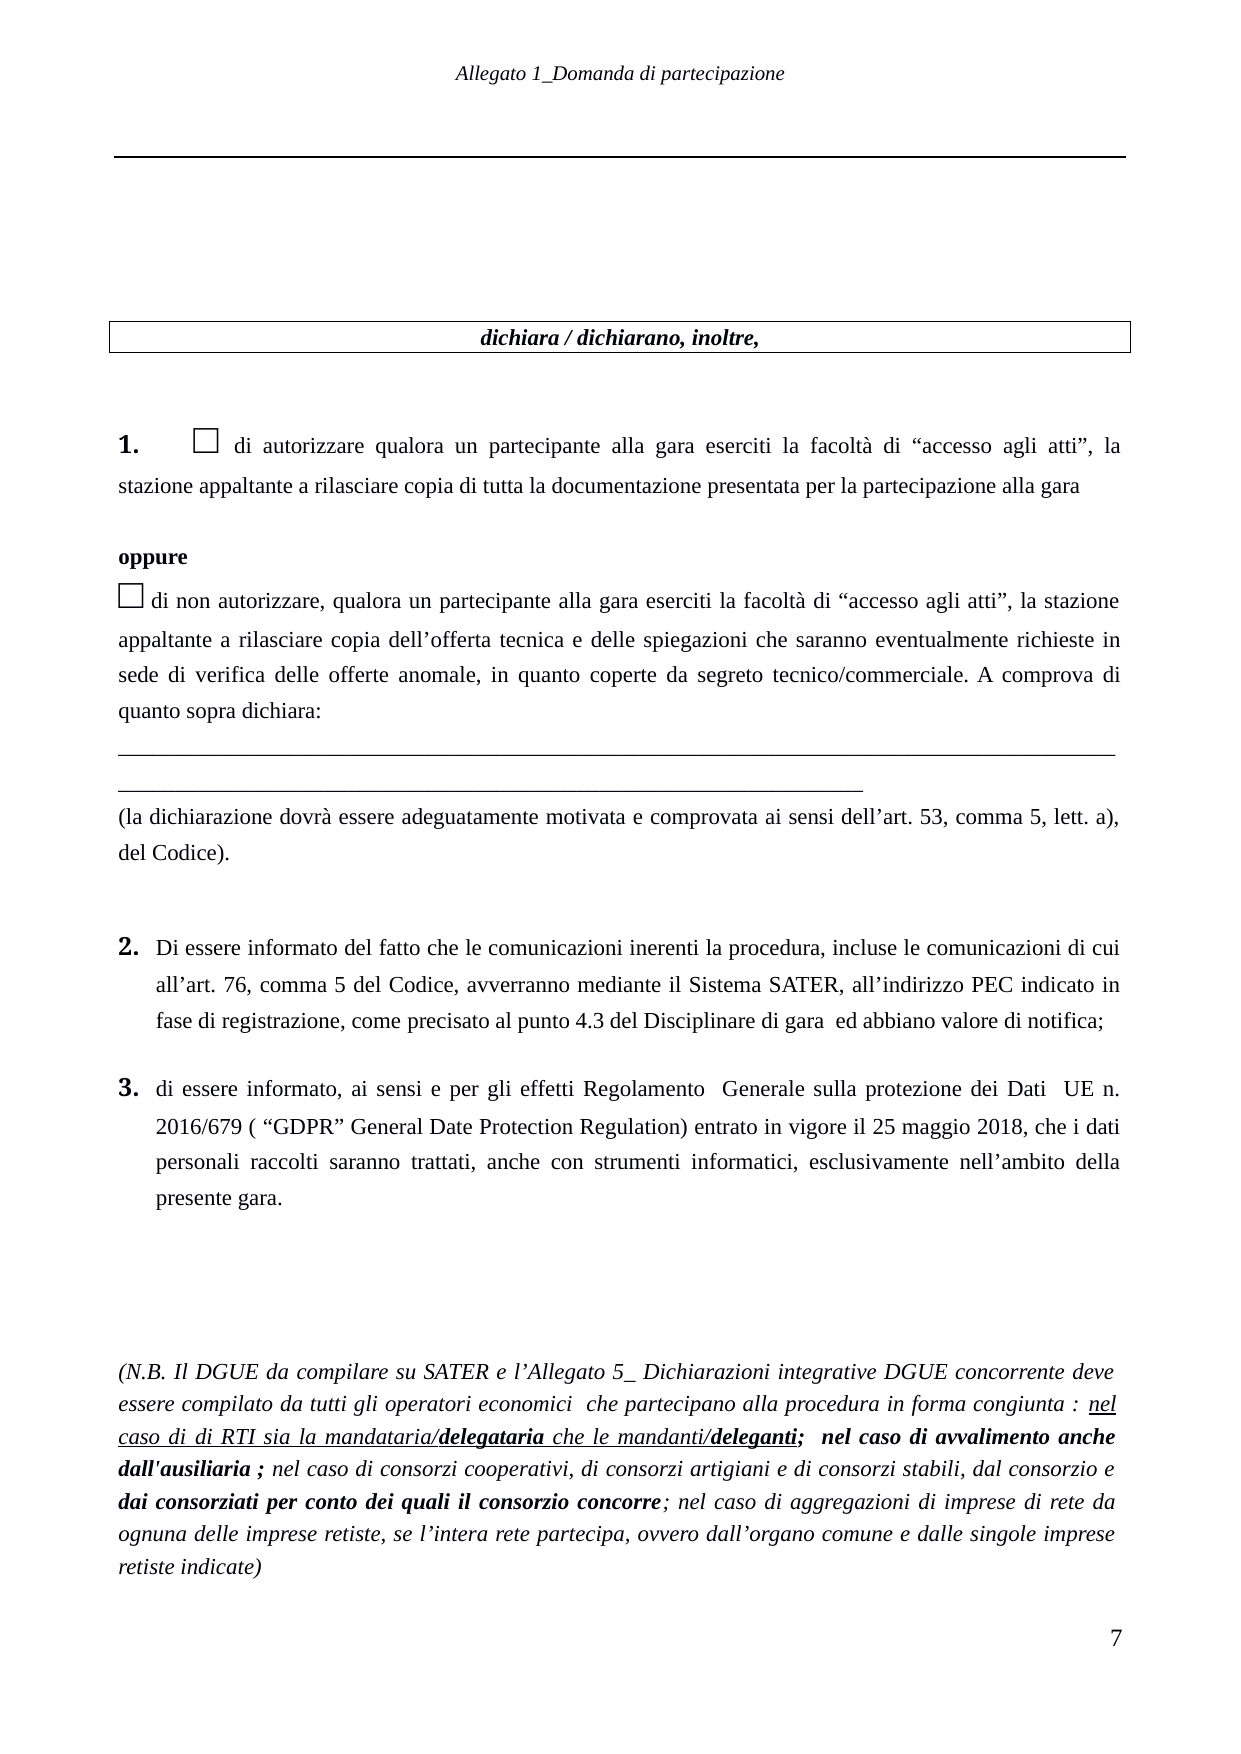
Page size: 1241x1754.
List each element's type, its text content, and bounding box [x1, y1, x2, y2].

text □ di non autorizzare, qualora un partecipante alla gara eserciti la facoltà di “accesso agli atti”, la stazione appaltante a rilasciare copia dell’offerta tecnica e delle spiegazioni che saranno eventualmente richieste in sede di verifica delle offerte anomale, in quanto coperte da segreto tecnico/commerciale. A comprova di quanto sopra dichiara: [118, 569, 1122, 723]
list di essere informato, ai sensi e per gli effetti Regolamento Generale sulla protezione dei Dati UE n. 2016/679 ( “GDPR” General Date Protection Regulation) entrato in vigore il 25 maggio 2018, che i dati personali raccolti saranno trattati, anche con strumenti informatici, esclusivamente nell’ambito della presente gara. [118, 1068, 1122, 1210]
text (la dichiarazione dovrà essere adeguatamente motivata e comprovata ai sensi dell’art. 53, comma 5, lett. a), del Codice). [118, 794, 1122, 865]
text dichiara / dichiarano, inoltre, [110, 322, 1130, 352]
text oppure [118, 534, 1122, 569]
text ________________________________________________________________________________________________________________________________________________________ [118, 723, 1122, 794]
list Di essere informato del fatto che le comunicazioni inerenti la procedura, incluse le comunicazioni di cui all’art. 76, comma 5 del Codice, avverranno mediante il Sistema SATER, all’indirizzo PEC indicato in fase di registrazione, come precisato al punto 4.3 del Disciplinare di gara ed abbiano valore di notifica; [118, 927, 1122, 1033]
list □ di autorizzare qualora un partecipante alla gara eserciti la facoltà di “accesso agli atti”, la stazione appaltante a rilasciare copia di tutta la documentazione presentata per la partecipazione alla gara [118, 415, 1122, 498]
text (N.B. Il DGUE da compilare su SATER e l’Allegato 5_ Dichiarazioni integrative DGUE concorrente deve essere compilato da tutti gli operatori economici che partecipano alla procedura in forma congiunta : nel caso di di RTI sia la mandataria/delegataria che le mandanti/deleganti; nel caso di avvalimento anche dall'ausiliaria ; nel caso di consorzi cooperativi, di consorzi artigiani e di consorzi stabili, dal consorzio e dai consorziati per conto dei quali il consorzio concorre; nel caso di aggregazioni di imprese di rete da ognuna delle imprese retiste, se l’intera rete partecipa, ovvero dall’organo comune e dalle singole imprese retiste indicate) [118, 1352, 1116, 1579]
